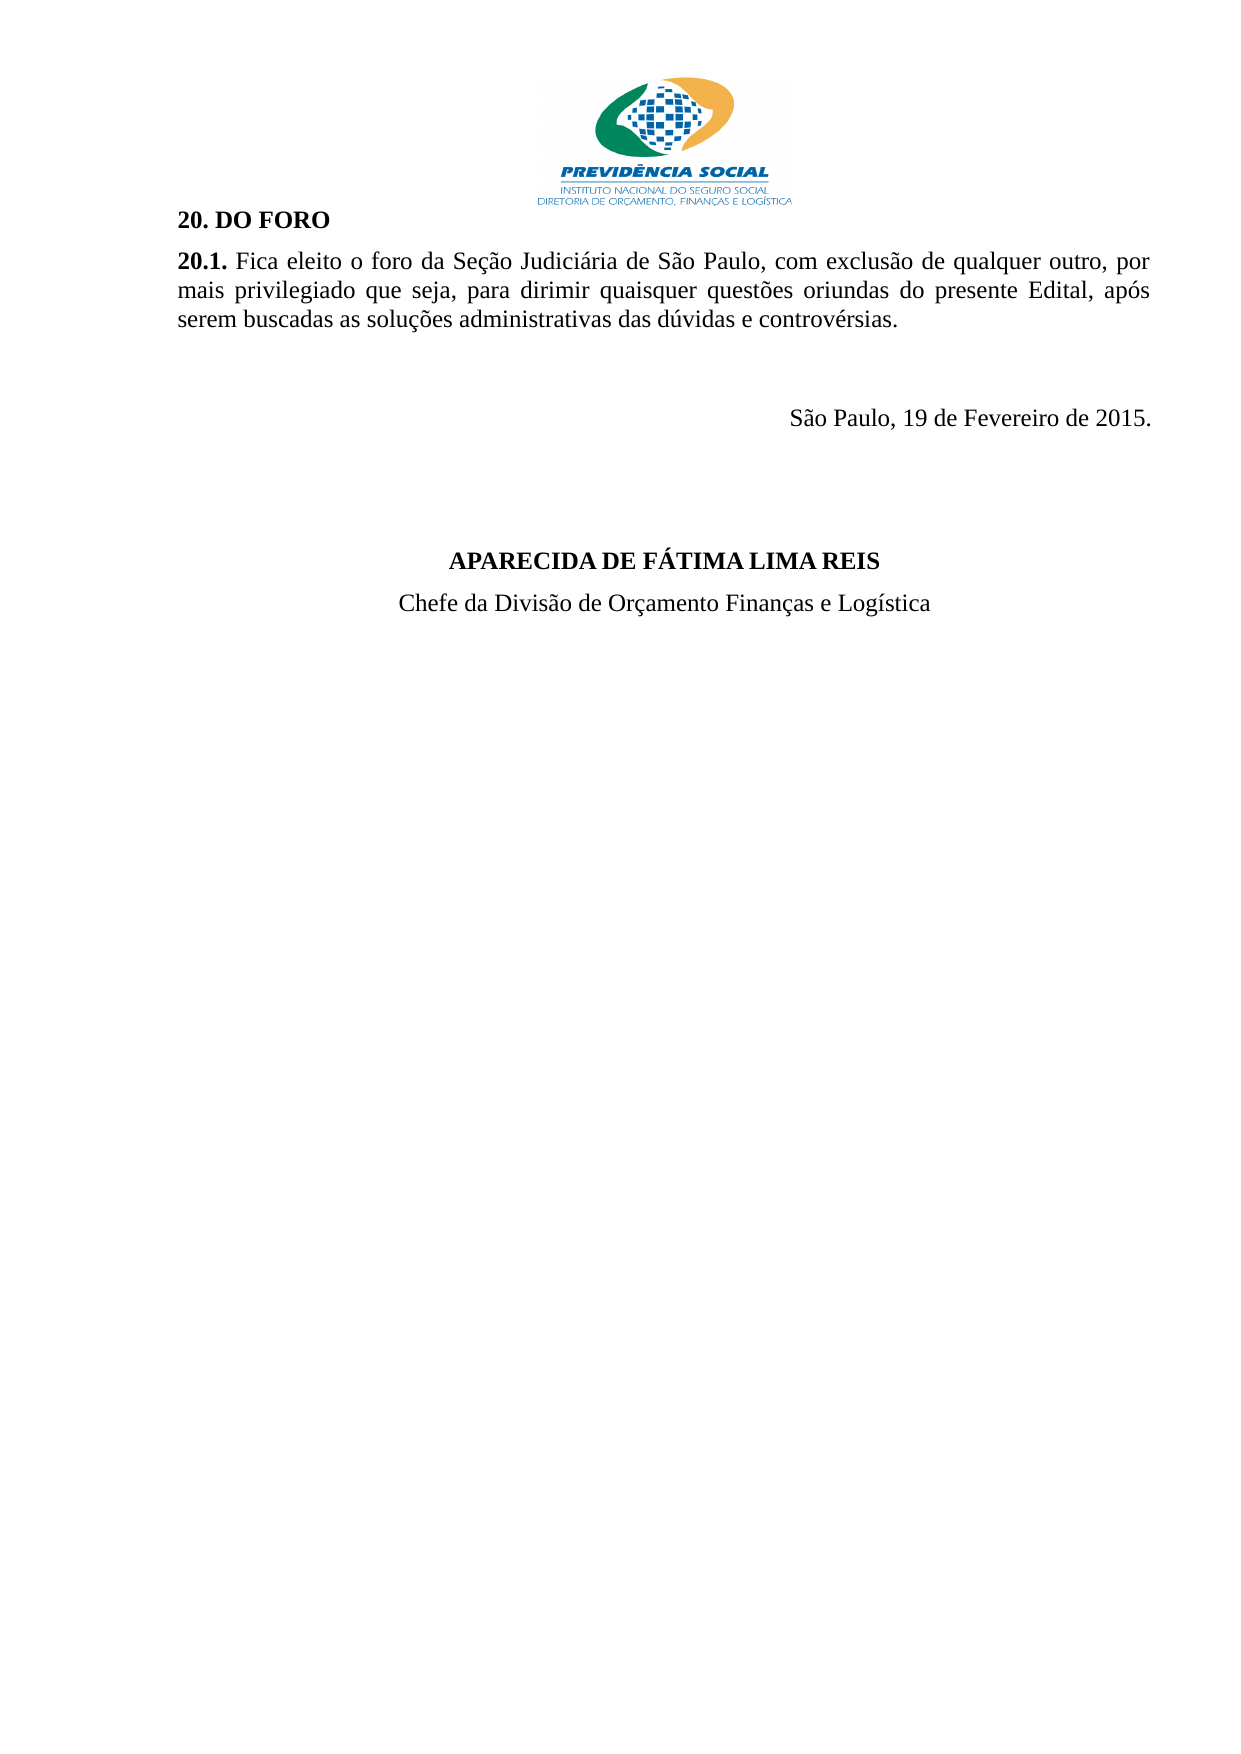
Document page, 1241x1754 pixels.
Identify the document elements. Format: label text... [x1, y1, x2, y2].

text São Paulo, 19 de Fevereiro de 2015. [177, 403, 1152, 431]
text APARECIDA DE FÁTIMA LIMA REIS [177, 546, 1152, 575]
text 20.1. Fica eleito o foro da Seção Judiciária de São Paulo, com exclusão de qualquer outro, por mais privilegiado que seja, para dirimir quaisquer questões oriundas do presente Edital, após serem buscadas as soluções administrativas das dúvidas e controvérsias. [177, 246, 1152, 333]
picture [537, 75, 792, 206]
text Chefe da Divisão de Orçamento Finanças e Logística [177, 588, 1152, 616]
text 20. DO FORO [177, 205, 1152, 234]
